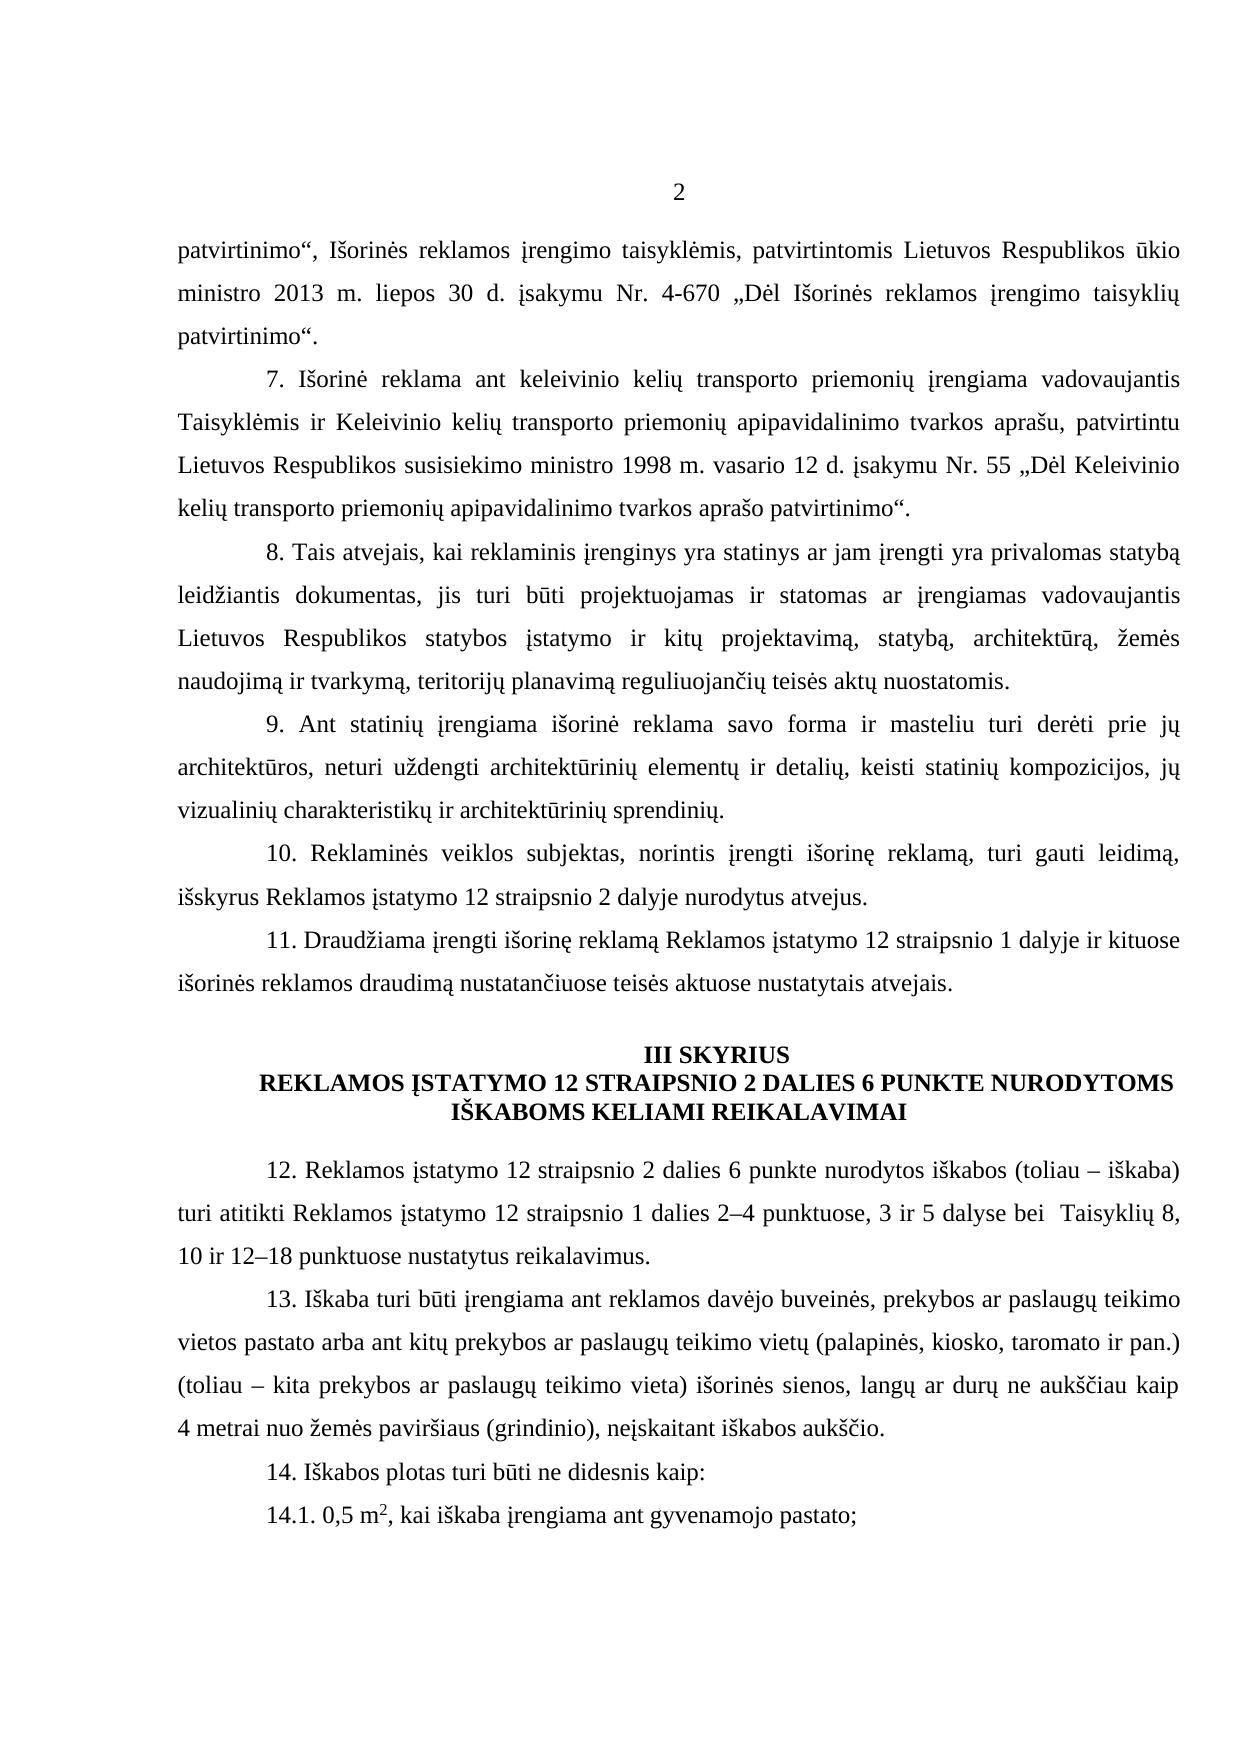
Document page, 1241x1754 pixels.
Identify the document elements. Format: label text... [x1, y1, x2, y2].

text 14.1. 0,5 m2, kai iškaba įrengiama ant gyvenamojo pastato; [177, 1500, 1181, 1528]
text REKLAMOS ĮSTATYMO 12 STRAIPSNIO 2 DALIES 6 PUNKTE NURODYTOMS IŠKABOMS KELIAMI REIKALAVIMAI [177, 1068, 1181, 1126]
text 9. Ant statinių įrengiama išorinė reklama savo forma ir masteliu turi derėti prie jų architektūros, neturi uždengti architektūrinių elementų ir detalių, keisti statinių kompozicijos, jų vizualinių charakteristikų ir architektūrinių sprendinių. [177, 709, 1181, 824]
text patvirtinimo“, Išorinės reklamos įrengimo taisyklėmis, patvirtintomis Lietuvos Respublikos ūkio ministro 2013 m. liepos 30 d. įsakymu Nr. 4-670 „Dėl Išorinės reklamos įrengimo taisyklių patvirtinimo“. [177, 235, 1181, 350]
text 12. Reklamos įstatymo 12 straipsnio 2 dalies 6 punkte nurodytos iškabos (toliau – iškaba) turi atitikti Reklamos įstatymo 12 straipsnio 1 dalies 2–4 punktuose, 3 ir 5 dalyse bei Taisyklių 8, 10 ir 12–18 punktuose nustatytus reikalavimus. [177, 1155, 1181, 1270]
text 13. Iškaba turi būti įrengiama ant reklamos davėjo buveinės, prekybos ar paslaugų teikimo vietos pastato arba ant kitų prekybos ar paslaugų teikimo vietų (palapinės, kiosko, taromato ir pan.) (toliau – kita prekybos ar paslaugų teikimo vieta) išorinės sienos, langų ar durų ne aukščiau kaip 4 metrai nuo žemės paviršiaus (grindinio), neįskaitant iškabos aukščio. [177, 1284, 1181, 1442]
text 8. Tais atvejais, kai reklaminis įrenginys yra statinys ar jam įrengti yra privalomas statybą leidžiantis dokumentas, jis turi būti projektuojamas ir statomas ar įrengiamas vadovaujantis Lietuvos Respublikos statybos įstatymo ir kitų projektavimą, statybą, architektūrą, žemės naudojimą ir tvarkymą, teritorijų planavimą reguliuojančių teisės aktų nuostatomis. [177, 537, 1181, 695]
text 7. Išorinė reklama ant keleivinio kelių transporto priemonių įrengiama vadovaujantis Taisyklėmis ir Keleivinio kelių transporto priemonių apipavidalinimo tvarkos aprašu, patvirtintu Lietuvos Respublikos susisiekimo ministro 1998 m. vasario 12 d. įsakymu Nr. 55 „Dėl Keleivinio kelių transporto priemonių apipavidalinimo tvarkos aprašo patvirtinimo“. [177, 364, 1181, 522]
text 14. Iškabos plotas turi būti ne didesnis kaip: [177, 1457, 1181, 1485]
text 10. Reklaminės veiklos subjektas, norintis įrengti išorinę reklamą, turi gauti leidimą, išskyrus Reklamos įstatymo 12 straipsnio 2 dalyje nurodytus atvejus. [177, 838, 1181, 910]
text 11. Draudžiama įrengti išorinę reklamą Reklamos įstatymo 12 straipsnio 1 dalyje ir kituose išorinės reklamos draudimą nustatančiuose teisės aktuose nustatytais atvejais. [177, 925, 1181, 997]
text III SKYRIUS [177, 1040, 1181, 1068]
